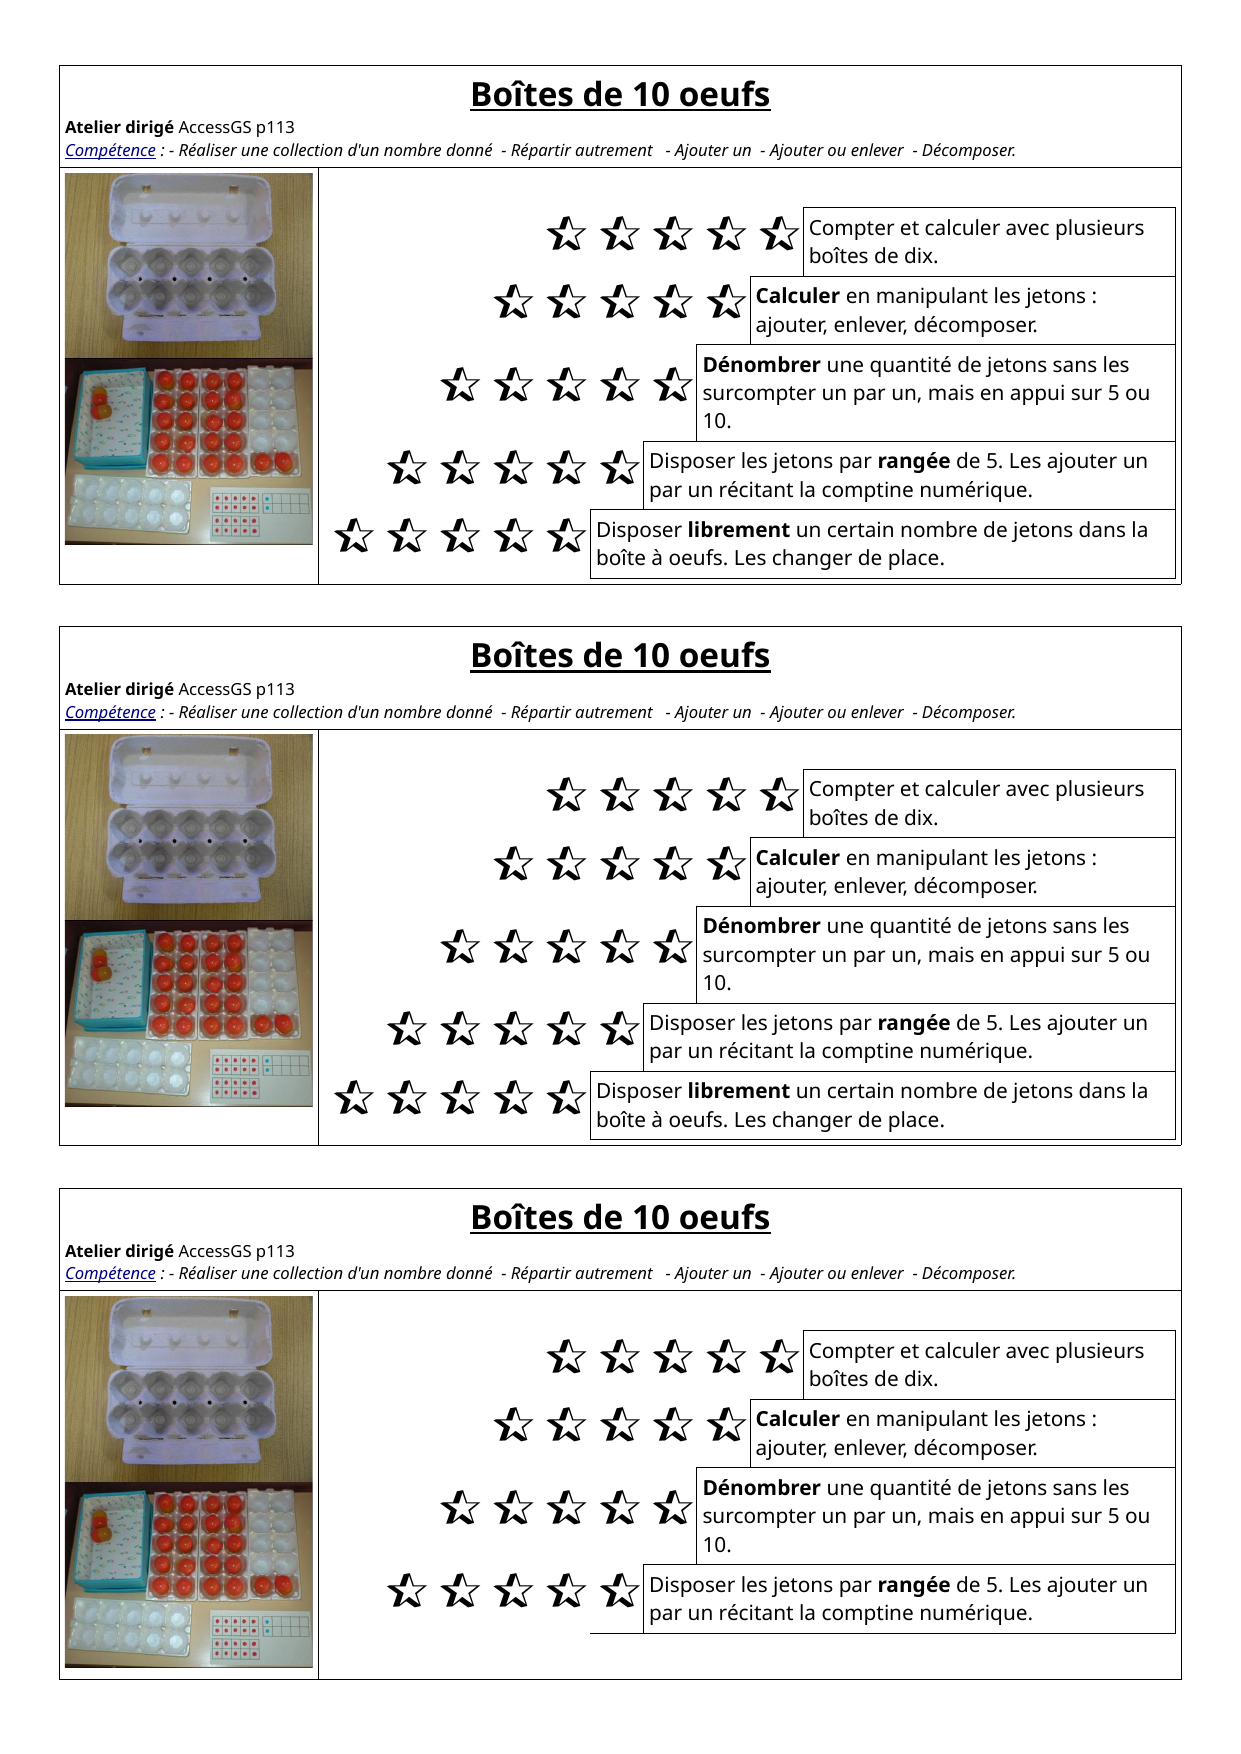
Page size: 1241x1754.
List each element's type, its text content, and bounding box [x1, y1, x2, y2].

table_header  [590, 207, 643, 276]
table_cell  [484, 1003, 537, 1071]
table_header  [750, 207, 803, 276]
table_cell  [590, 1564, 643, 1632]
picture [64, 173, 313, 545]
table_cell  [377, 1003, 430, 1071]
table_header Boîtes de 10 oeufs Atelier dirigé AccessGS p113 Compétence : - Réaliser une collection d'un nombre donné - Répartir autrement - Ajouter un - Ajouter ou enlever - Décomposer. [60, 66, 1181, 167]
table_cell Calculer en manipulant les jetons : ajouter, enlever, décomposer. [751, 277, 1175, 344]
table_header [324, 769, 377, 837]
table_cell [60, 735, 318, 1145]
table_cell  [484, 441, 537, 509]
table_cell  [590, 276, 643, 344]
table_header  [696, 769, 750, 837]
table_header [484, 769, 537, 837]
table_cell  [537, 837, 590, 906]
table_cell [377, 1467, 430, 1564]
table_cell  [537, 276, 590, 344]
table_cell  [484, 1564, 537, 1632]
table_cell  [484, 1071, 537, 1139]
table_cell [324, 906, 377, 1002]
table_header [484, 1330, 537, 1399]
table_cell [60, 168, 318, 584]
table_cell  [537, 1003, 590, 1071]
table_cell  [537, 509, 590, 578]
table_header  [537, 207, 590, 276]
table_header [377, 207, 430, 276]
table_cell  [324, 1071, 377, 1139]
table_cell  [590, 344, 643, 441]
table_header  [696, 207, 750, 276]
table_cell  [430, 1003, 484, 1071]
table_cell  [484, 509, 537, 578]
picture [64, 734, 313, 1107]
table_cell  [643, 344, 696, 441]
table_cell  [590, 1003, 643, 1071]
table_cell  [590, 906, 643, 1002]
table_cell [377, 837, 430, 906]
table_cell  [537, 1564, 590, 1632]
table_header  [643, 1330, 696, 1399]
table_cell  [484, 837, 537, 906]
table_cell  [484, 906, 537, 1002]
table_header  [750, 1330, 803, 1399]
table_cell  [430, 509, 484, 578]
table_cell  [324, 509, 377, 578]
table_cell  [484, 344, 537, 441]
table_cell  [696, 1399, 750, 1467]
table_header Compter et calculer avec plusieurs boîtes de dix. [804, 208, 1175, 276]
table_header [324, 1330, 377, 1399]
table_cell [377, 1399, 430, 1467]
table_cell  [590, 1399, 643, 1467]
table_cell  [430, 1071, 484, 1139]
table_header Boîtes de 10 oeufs Atelier dirigé AccessGS p113 Compétence : - Réaliser une collection d'un nombre donné - Répartir autrement - Ajouter un - Ajouter ou enlever - Décomposer. [60, 1189, 1181, 1290]
table_header  [696, 1330, 750, 1399]
table_cell  [590, 1467, 643, 1564]
table_cell [324, 441, 377, 509]
table_cell  [590, 441, 643, 509]
table_cell Calculer en manipulant les jetons : ajouter, enlever, décomposer. [751, 838, 1175, 906]
table_cell Dénombrer une quantité de jetons sans les surcompter un par un, mais en appui sur 5 ou 10. [697, 1468, 1175, 1564]
table_cell Calculer en manipulant les jetons : ajouter, enlever, décomposer. [751, 1400, 1175, 1467]
table_header [484, 207, 537, 276]
table_cell [319, 730, 1181, 1145]
table_cell  [643, 906, 696, 1002]
table_cell  [537, 344, 590, 441]
table_header  [590, 769, 643, 837]
table_cell [324, 344, 377, 441]
table_cell Disposer librement un certain nombre de jetons dans la boîte à oeufs. Les changer de place. [591, 510, 1175, 578]
table_cell [324, 837, 377, 906]
table_cell Dénombrer une quantité de jetons sans les surcompter un par un, mais en appui sur 5 ou 10. [697, 345, 1175, 441]
table_header Boîtes de 10 oeufs Atelier dirigé AccessGS p113 Compétence : - Réaliser une collection d'un nombre donné - Répartir autrement - Ajouter un - Ajouter ou enlever - Décomposer. [60, 627, 1181, 729]
table_header [377, 769, 430, 837]
table_cell  [484, 1399, 537, 1467]
table_header  [537, 769, 590, 837]
table_cell [324, 1467, 377, 1564]
table_cell  [430, 1467, 484, 1564]
table_cell [319, 1291, 1181, 1679]
table_cell  [537, 1467, 590, 1564]
table_header Compter et calculer avec plusieurs boîtes de dix. [804, 770, 1175, 837]
table_cell  [643, 837, 696, 906]
table_cell [377, 906, 430, 1002]
table_header  [643, 207, 696, 276]
table_cell  [537, 1399, 590, 1467]
table_cell  [430, 1564, 484, 1632]
table_header [324, 207, 377, 276]
table_cell  [430, 441, 484, 509]
table_cell [377, 344, 430, 441]
table_cell [319, 168, 1181, 584]
table_cell Disposer les jetons par rangée de 5. Les ajouter un par un récitant la comptine numérique. [644, 1004, 1175, 1071]
table_cell Disposer les jetons par rangée de 5. Les ajouter un par un récitant la comptine numérique. [644, 442, 1175, 509]
table_header [430, 207, 484, 276]
table_cell  [643, 276, 696, 344]
table_cell  [643, 1399, 696, 1467]
table_cell  [643, 1467, 696, 1564]
table_cell [324, 1003, 377, 1071]
table_cell  [484, 276, 537, 344]
picture [64, 1296, 313, 1668]
table_cell [324, 276, 377, 344]
table_cell  [377, 1564, 430, 1632]
table_cell [60, 1291, 318, 1679]
table_header Compter et calculer avec plusieurs boîtes de dix. [804, 1331, 1175, 1399]
table_cell [60, 730, 318, 734]
table_header [430, 769, 484, 837]
table_cell  [537, 906, 590, 1002]
table_cell [377, 276, 430, 344]
table_header [430, 1330, 484, 1399]
table_cell  [537, 1071, 590, 1139]
table_cell [430, 1399, 484, 1467]
table_cell Disposer les jetons par rangée de 5. Les ajouter un par un récitant la comptine numérique. [644, 1565, 1175, 1632]
table_cell  [590, 837, 643, 906]
table_header  [643, 769, 696, 837]
table_cell Dénombrer une quantité de jetons sans les surcompter un par un, mais en appui sur 5 ou 10. [697, 907, 1175, 1002]
table_cell Disposer librement un certain nombre de jetons dans la boîte à oeufs. Les changer de place. [591, 1072, 1175, 1139]
table_cell  [484, 1467, 537, 1564]
table_header  [750, 769, 803, 837]
table_cell  [696, 276, 750, 344]
table_header [377, 1330, 430, 1399]
table_cell [324, 1564, 377, 1632]
table_cell  [537, 441, 590, 509]
table_header  [590, 1330, 643, 1399]
table_cell [324, 1399, 377, 1467]
table_header  [537, 1330, 590, 1399]
table_cell [430, 837, 484, 906]
table_cell  [377, 441, 430, 509]
table_cell  [377, 509, 430, 578]
table_cell [430, 276, 484, 344]
table_cell  [430, 344, 484, 441]
table_cell  [377, 1071, 430, 1139]
table_cell  [696, 837, 750, 906]
table_cell  [430, 906, 484, 1002]
